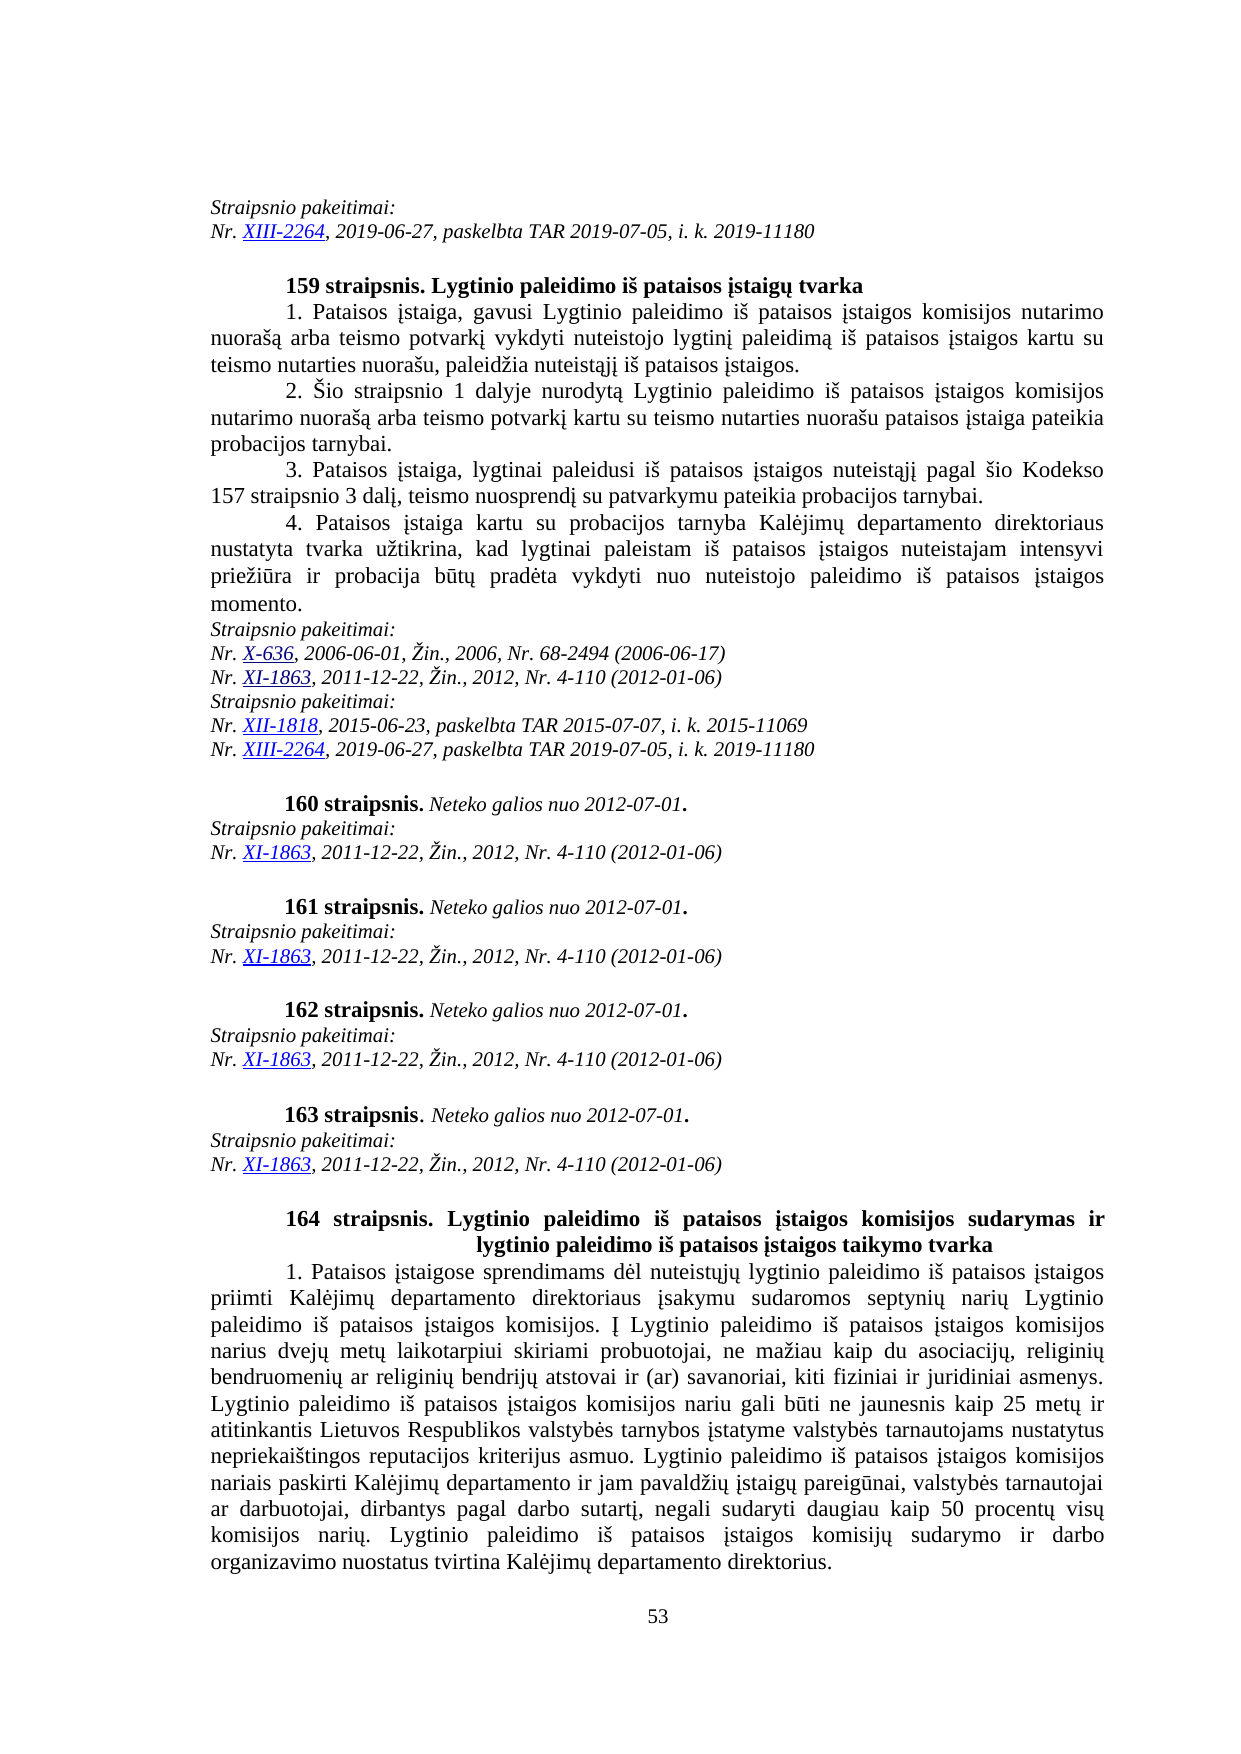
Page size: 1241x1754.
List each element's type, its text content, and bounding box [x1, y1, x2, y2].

text Nr. X-636, 2006-06-01, Žin., 2006, Nr. 68-2494 (2006-06-17) [210, 641, 1105, 665]
text Nr. XI-1863, 2011-12-22, Žin., 2012, Nr. 4-110 (2012-01-06) [210, 1047, 1105, 1071]
text Straipsnio pakeitimai: [210, 816, 1105, 840]
text Nr. XI-1863, 2011-12-22, Žin., 2012, Nr. 4-110 (2012-01-06) [210, 665, 1105, 689]
text 1. Pataisos įstaigose sprendimams dėl nuteistųjų lygtinio paleidimo iš pataisos įstaigos priimti Kalėjimų departamento direktoriaus įsakymu sudaromos septynių narių Lygtinio paleidimo iš pataisos įstaigos komisijos. Į Lygtinio paleidimo iš pataisos įstaigos komisijos narius dvejų metų laikotarpiui skiriami probuotojai, ne mažiau kaip du asociacijų, religinių bendruomenių ar religinių bendrijų atstovai ir (ar) savanoriai, kiti fiziniai ir juridiniai asmenys. Lygtinio paleidimo iš pataisos įstaigos komisijos nariu gali būti ne jaunesnis kaip 25 metų ir atitinkantis Lietuvos Respublikos valstybės tarnybos įstatyme valstybės tarnautojams nustatytus nepriekaištingos reputacijos kriterijus asmuo. Lygtinio paleidimo iš pataisos įstaigos komisijos nariais paskirti Kalėjimų departamento ir jam pavaldžių įstaigų pareigūnai, valstybės tarnautojai ar darbuotojai, dirbantys pagal darbo sutartį, negali sudaryti daugiau kaip 50 procentų visų komisijos narių. Lygtinio paleidimo iš pataisos įstaigos komisijų sudarymo ir darbo organizavimo nuostatus tvirtina Kalėjimų departamento direktorius. [210, 1258, 1105, 1574]
text Nr. XIII-2264, 2019-06-27, paskelbta TAR 2019-07-05, i. k. 2019-11180 [210, 219, 1105, 243]
text 164 straipsnis. Lygtinio paleidimo iš pataisos įstaigos komisijos sudarymas ir lygtinio paleidimo iš pataisos įstaigos taikymo tvarka [285, 1205, 1105, 1258]
text 161 straipsnis. Neteko galios nuo 2012-07-01. [210, 893, 1105, 919]
text Nr. XI-1863, 2011-12-22, Žin., 2012, Nr. 4-110 (2012-01-06) [210, 1152, 1105, 1176]
text 4. Pataisos įstaiga kartu su probacijos tarnyba Kalėjimų departamento direktoriaus nustatyta tvarka užtikrina, kad lygtinai paleistam iš pataisos įstaigos nuteistajam intensyvi priežiūra ir probacija būtų pradėta vykdyti nuo nuteistojo paleidimo iš pataisos įstaigos momento. [210, 509, 1105, 617]
text Straipsnio pakeitimai: [210, 689, 1105, 713]
text 163 straipsnis. Neteko galios nuo 2012-07-01. [210, 1099, 1105, 1128]
text 162 straipsnis. Neteko galios nuo 2012-07-01. [210, 996, 1105, 1023]
text Straipsnio pakeitimai: [210, 195, 1105, 219]
text Nr. XI-1863, 2011-12-22, Žin., 2012, Nr. 4-110 (2012-01-06) [210, 943, 1105, 968]
text 3. Pataisos įstaiga, lygtinai paleidusi iš pataisos įstaigos nuteistąjį pagal šio Kodekso 157 straipsnio 3 dalį, teismo nuosprendį su patvarkymu pateikia probacijos tarnybai. [210, 456, 1105, 509]
text Straipsnio pakeitimai: [210, 1128, 1105, 1152]
text 1. Pataisos įstaiga, gavusi Lygtinio paleidimo iš pataisos įstaigos komisijos nutarimo nuorašą arba teismo potvarkį vykdyti nuteistojo lygtinį paleidimą iš pataisos įstaigos kartu su teismo nutarties nuorašu, paleidžia nuteistąjį iš pataisos įstaigos. [210, 298, 1105, 377]
text 160 straipsnis. Neteko galios nuo 2012-07-01. [210, 790, 1105, 816]
text Straipsnio pakeitimai: [210, 1023, 1105, 1047]
text Straipsnio pakeitimai: [210, 919, 1105, 943]
text 2. Šio straipsnio 1 dalyje nurodytą Lygtinio paleidimo iš pataisos įstaigos komisijos nutarimo nuorašą arba teismo potvarkį kartu su teismo nutarties nuorašu pataisos įstaiga pateikia probacijos tarnybai. [210, 377, 1105, 456]
text Nr. XII-1818, 2015-06-23, paskelbta TAR 2015-07-07, i. k. 2015-11069 [210, 713, 1105, 737]
text 159 straipsnis. Lygtinio paleidimo iš pataisos įstaigų tvarka [210, 272, 1105, 298]
text Nr. XI-1863, 2011-12-22, Žin., 2012, Nr. 4-110 (2012-01-06) [210, 840, 1105, 864]
text Nr. XIII-2264, 2019-06-27, paskelbta TAR 2019-07-05, i. k. 2019-11180 [210, 737, 1105, 761]
text Straipsnio pakeitimai: [210, 617, 1105, 641]
